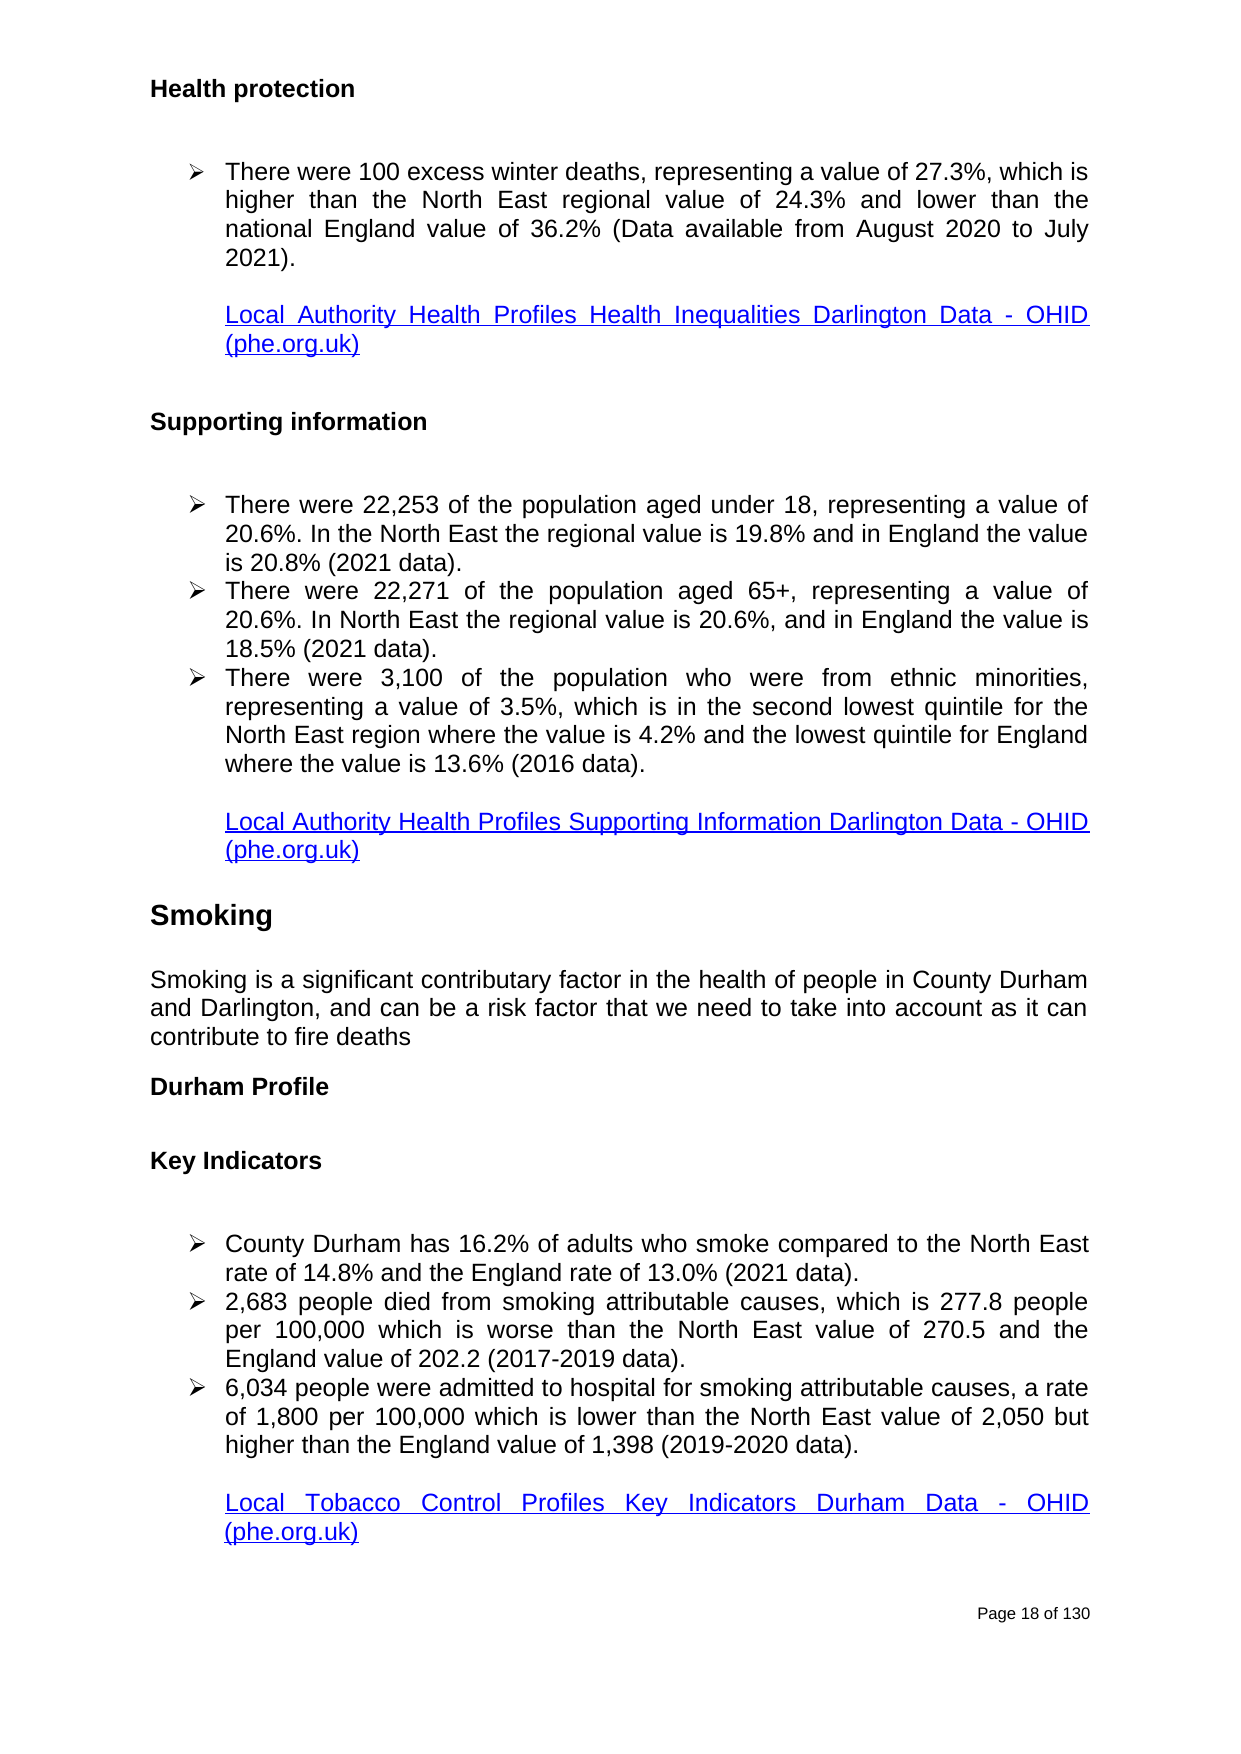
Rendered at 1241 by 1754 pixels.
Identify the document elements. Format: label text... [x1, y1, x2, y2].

subtitle Supporting information [150, 407, 1090, 436]
subtitle Health protection [150, 74, 1090, 103]
list Local Authority Health Profiles Health Inequalities Darlington Data - OHID [225, 300, 1090, 325]
list There were 100 excess winter deaths, representing a value of 27.3%, which is higher than the North East regional value of 24.3% and lower than the national England value of 36.2% (Data available from August 2020 to July 2021). [187, 156, 1090, 271]
text Local Authority Health Profiles Supporting Information Darlington Data - OHID [225, 806, 1090, 831]
subtitle Durham Profile [150, 1072, 1090, 1100]
list There were 3,100 of the population who were from ethnic minorities, representing a value of 3.5%, which is in the second lowest quintile for the North East region where the value is 4.2% and the lowest quintile for England where the value is 13.6% (2016 data). [187, 663, 1090, 778]
text (phe.org.uk) [225, 833, 1090, 864]
text Smoking is a significant contributary factor in the health of people in County Durham and Darlington, and can be a risk factor that we need to take into account as it can contribute to fire deaths [150, 964, 1090, 1051]
list There were 22,253 of the population aged under 18, representing a value of 20.6%. In the North East the regional value is 19.8% and in England the value is 20.8% (2021 data). [187, 490, 1090, 576]
list 2,683 people died from smoking attributable causes, which is 277.8 people per 100,000 which is worse than the North East value of 270.5 and the England value of 202.2 (2017-2019 data). [187, 1287, 1090, 1373]
list County Durham has 16.2% of adults who smoke compared to the North East rate of 14.8% and the England rate of 13.0% (2021 data). [187, 1229, 1090, 1287]
text Local Tobacco Control Profiles Key Indicators Durham Data - OHID (phe.org.uk) [224, 1488, 1090, 1546]
text Smoking [150, 897, 1090, 931]
list (phe.org.uk) [225, 326, 1090, 358]
list There were 22,271 of the population aged 65+, representing a value of 20.6%. In North East the regional value is 20.6%, and in England the value is 18.5% (2021 data). [187, 576, 1090, 663]
subtitle Key Indicators [150, 1146, 1090, 1175]
list 6,034 people were admitted to hospital for smoking attributable causes, a rate of 1,800 per 100,000 which is lower than the North East value of 2,050 but higher than the England value of 1,398 (2019-2020 data). [187, 1373, 1090, 1459]
